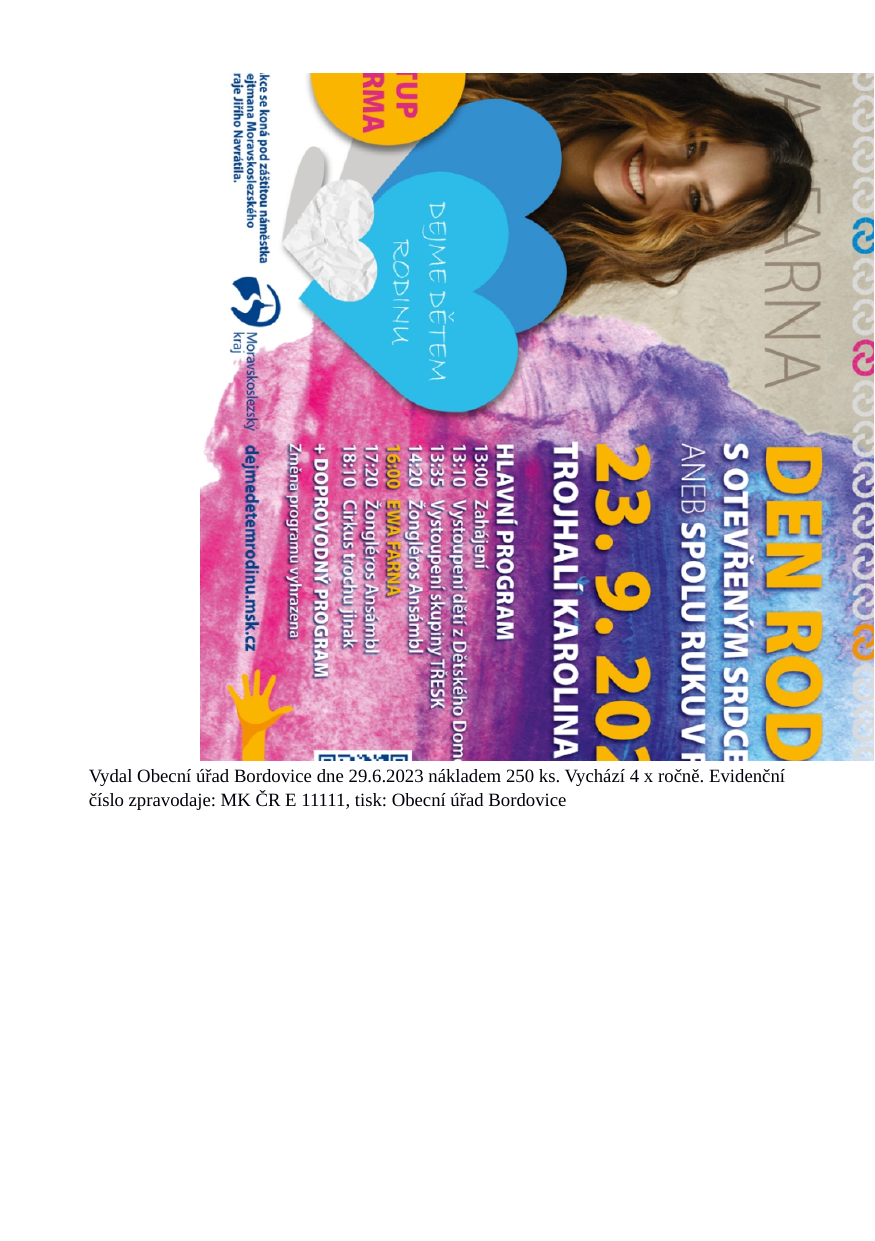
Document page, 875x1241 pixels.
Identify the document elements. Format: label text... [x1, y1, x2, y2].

text Vydal Obecní úřad Bordovice dne 29.6.2023 nákladem 250 ks. Vychází 4 x ročně. Evidenční číslo zpravodaje: MK ČR E 11111, tisk: Obecní úřad Bordovice [88, 764, 786, 811]
